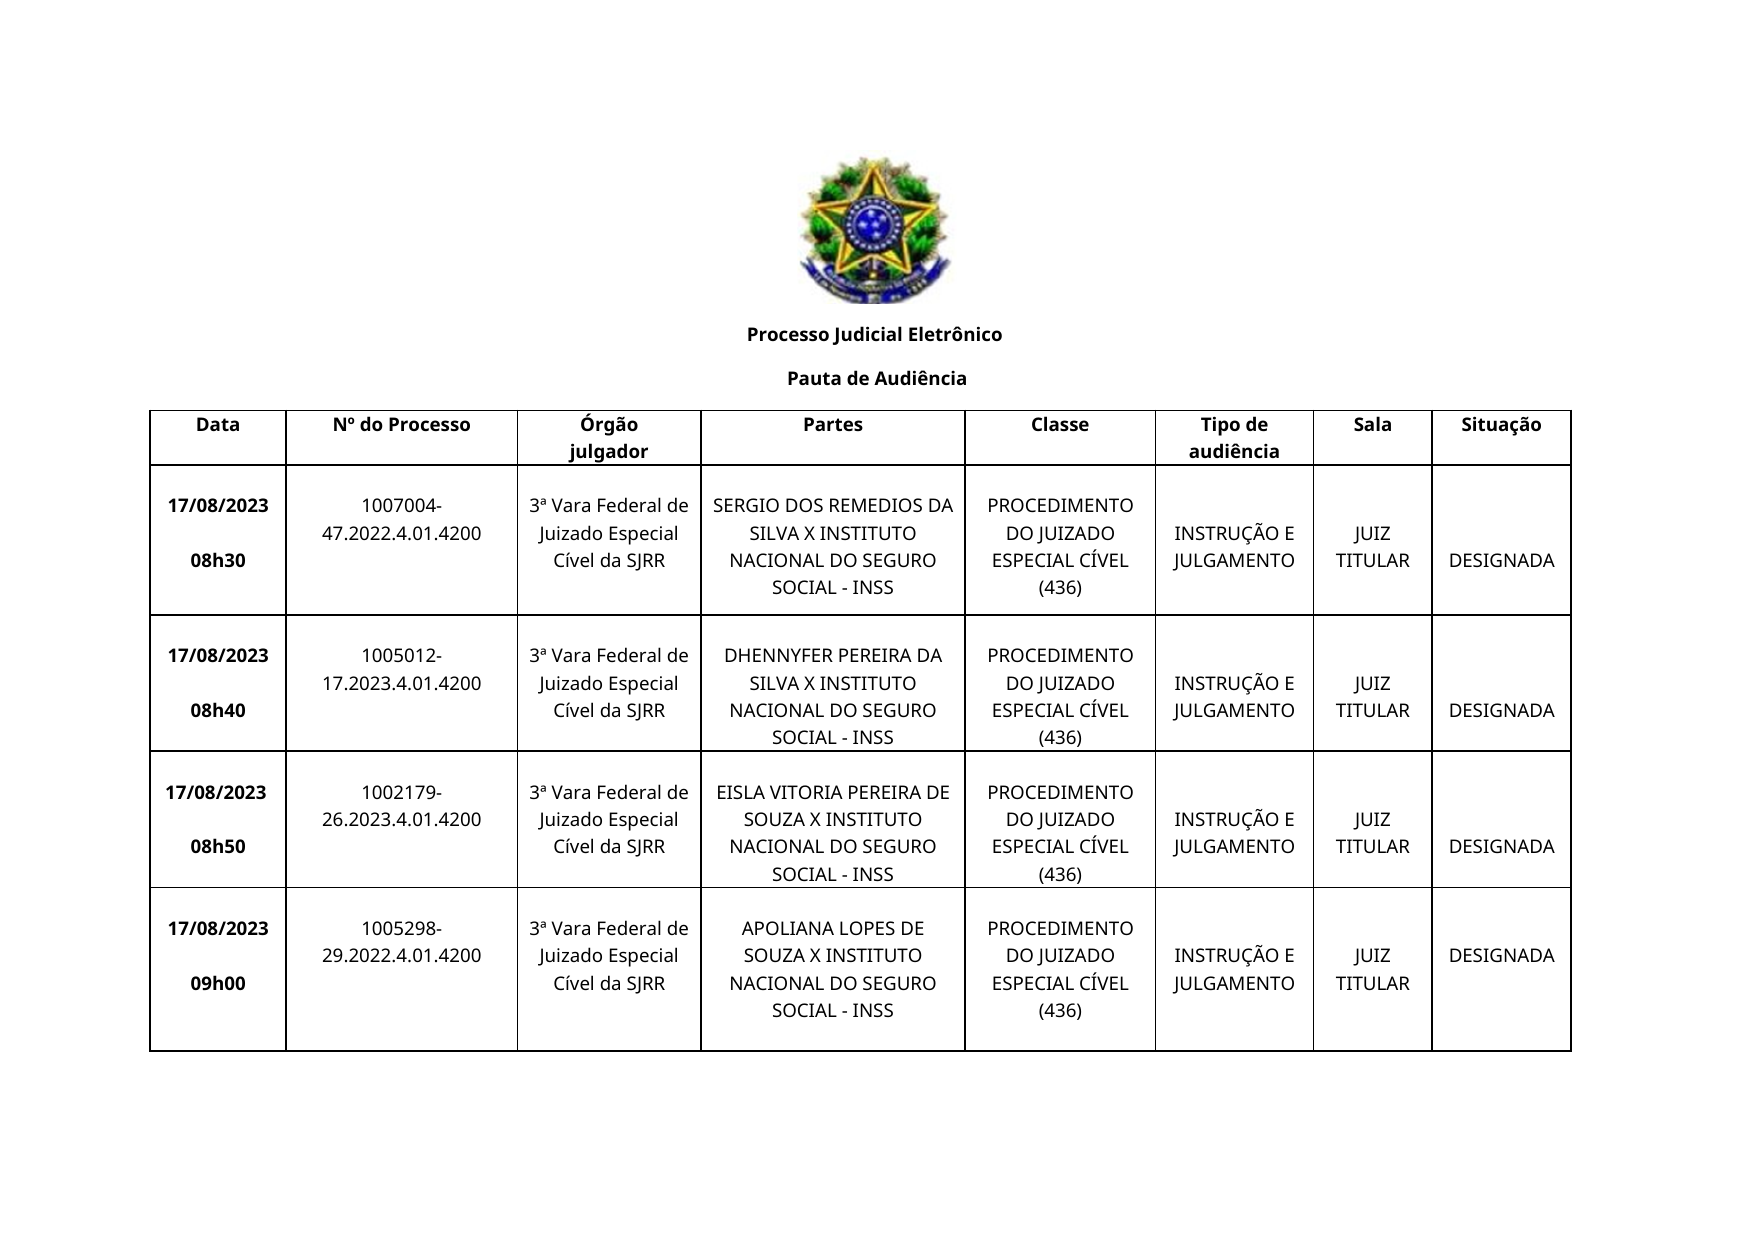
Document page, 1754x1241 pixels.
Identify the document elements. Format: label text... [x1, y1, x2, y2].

table_cell EISLA VITORIA PEREIRA DE SOUZA X INSTITUTO NACIONAL DO SEGURO SOCIAL - INSS [702, 752, 964, 886]
table_cell JUIZ TITULAR [1314, 466, 1431, 614]
table_cell APOLIANA LOPES DE SOUZA X INSTITUTO NACIONAL DO SEGURO SOCIAL - INSS [702, 888, 964, 1050]
table_header Órgão julgador [518, 411, 700, 464]
picture [797, 150, 957, 304]
table_cell 3ª Vara Federal de Juizado Especial Cível da SJRR [518, 752, 700, 886]
table_header Tipo de audiência [1156, 411, 1313, 464]
table_cell DHENNYFER PEREIRA DA SILVA X INSTITUTO NACIONAL DO SEGURO SOCIAL - INSS [702, 616, 964, 750]
table_header Data [151, 411, 285, 464]
table_cell 1005012-17.2023.4.01.4200 [287, 616, 517, 750]
text Processo Judicial Eletrônico [150, 322, 1604, 347]
table_cell SERGIO DOS REMEDIOS DA SILVA X INSTITUTO NACIONAL DO SEGURO SOCIAL - INSS [702, 466, 964, 614]
table_cell PROCEDIMENTO DO JUIZADO ESPECIAL CÍVEL (436) [966, 616, 1155, 750]
table_cell 3ª Vara Federal de Juizado Especial Cível da SJRR [518, 888, 700, 1050]
table_cell PROCEDIMENTO DO JUIZADO ESPECIAL CÍVEL (436) [966, 888, 1155, 1050]
table_cell INSTRUÇÃO E JULGAMENTO [1156, 466, 1313, 614]
table_cell 1007004-47.2022.4.01.4200 [287, 466, 517, 614]
table_cell INSTRUÇÃO E JULGAMENTO [1156, 616, 1313, 750]
table_cell 17/08/2023 08h30 [151, 466, 285, 614]
table_cell INSTRUÇÃO E JULGAMENTO [1156, 888, 1313, 1050]
table_header Partes [702, 411, 964, 464]
table_header Nº do Processo [287, 411, 517, 464]
table_cell 17/08/2023 08h40 [151, 616, 285, 750]
table_cell 17/08/2023 09h00 [151, 888, 285, 1050]
text Pauta de Audiência [150, 366, 1604, 391]
table_cell 1002179-26.2023.4.01.4200 [287, 752, 517, 886]
table_cell PROCEDIMENTO DO JUIZADO ESPECIAL CÍVEL (436) [966, 466, 1155, 614]
table_cell 3ª Vara Federal de Juizado Especial Cível da SJRR [518, 616, 700, 750]
table_cell DESIGNADA [1433, 616, 1570, 750]
table_header Situação [1433, 411, 1570, 464]
table_cell 1005298-29.2022.4.01.4200 [287, 888, 517, 1050]
table_cell JUIZ TITULAR [1314, 888, 1431, 1050]
table_cell JUIZ TITULAR [1314, 616, 1431, 750]
table_header Sala [1314, 411, 1431, 464]
table_cell DESIGNADA [1433, 888, 1570, 1050]
table_cell PROCEDIMENTO DO JUIZADO ESPECIAL CÍVEL (436) [966, 752, 1155, 886]
table_cell 17/08/2023 08h50 [151, 752, 285, 886]
table_cell DESIGNADA [1433, 466, 1570, 614]
table_cell JUIZ TITULAR [1314, 752, 1431, 886]
table_cell DESIGNADA [1433, 752, 1570, 886]
table_cell INSTRUÇÃO E JULGAMENTO [1156, 752, 1313, 886]
table_header Classe [966, 411, 1155, 464]
table_cell 3ª Vara Federal de Juizado Especial Cível da SJRR [518, 466, 700, 614]
